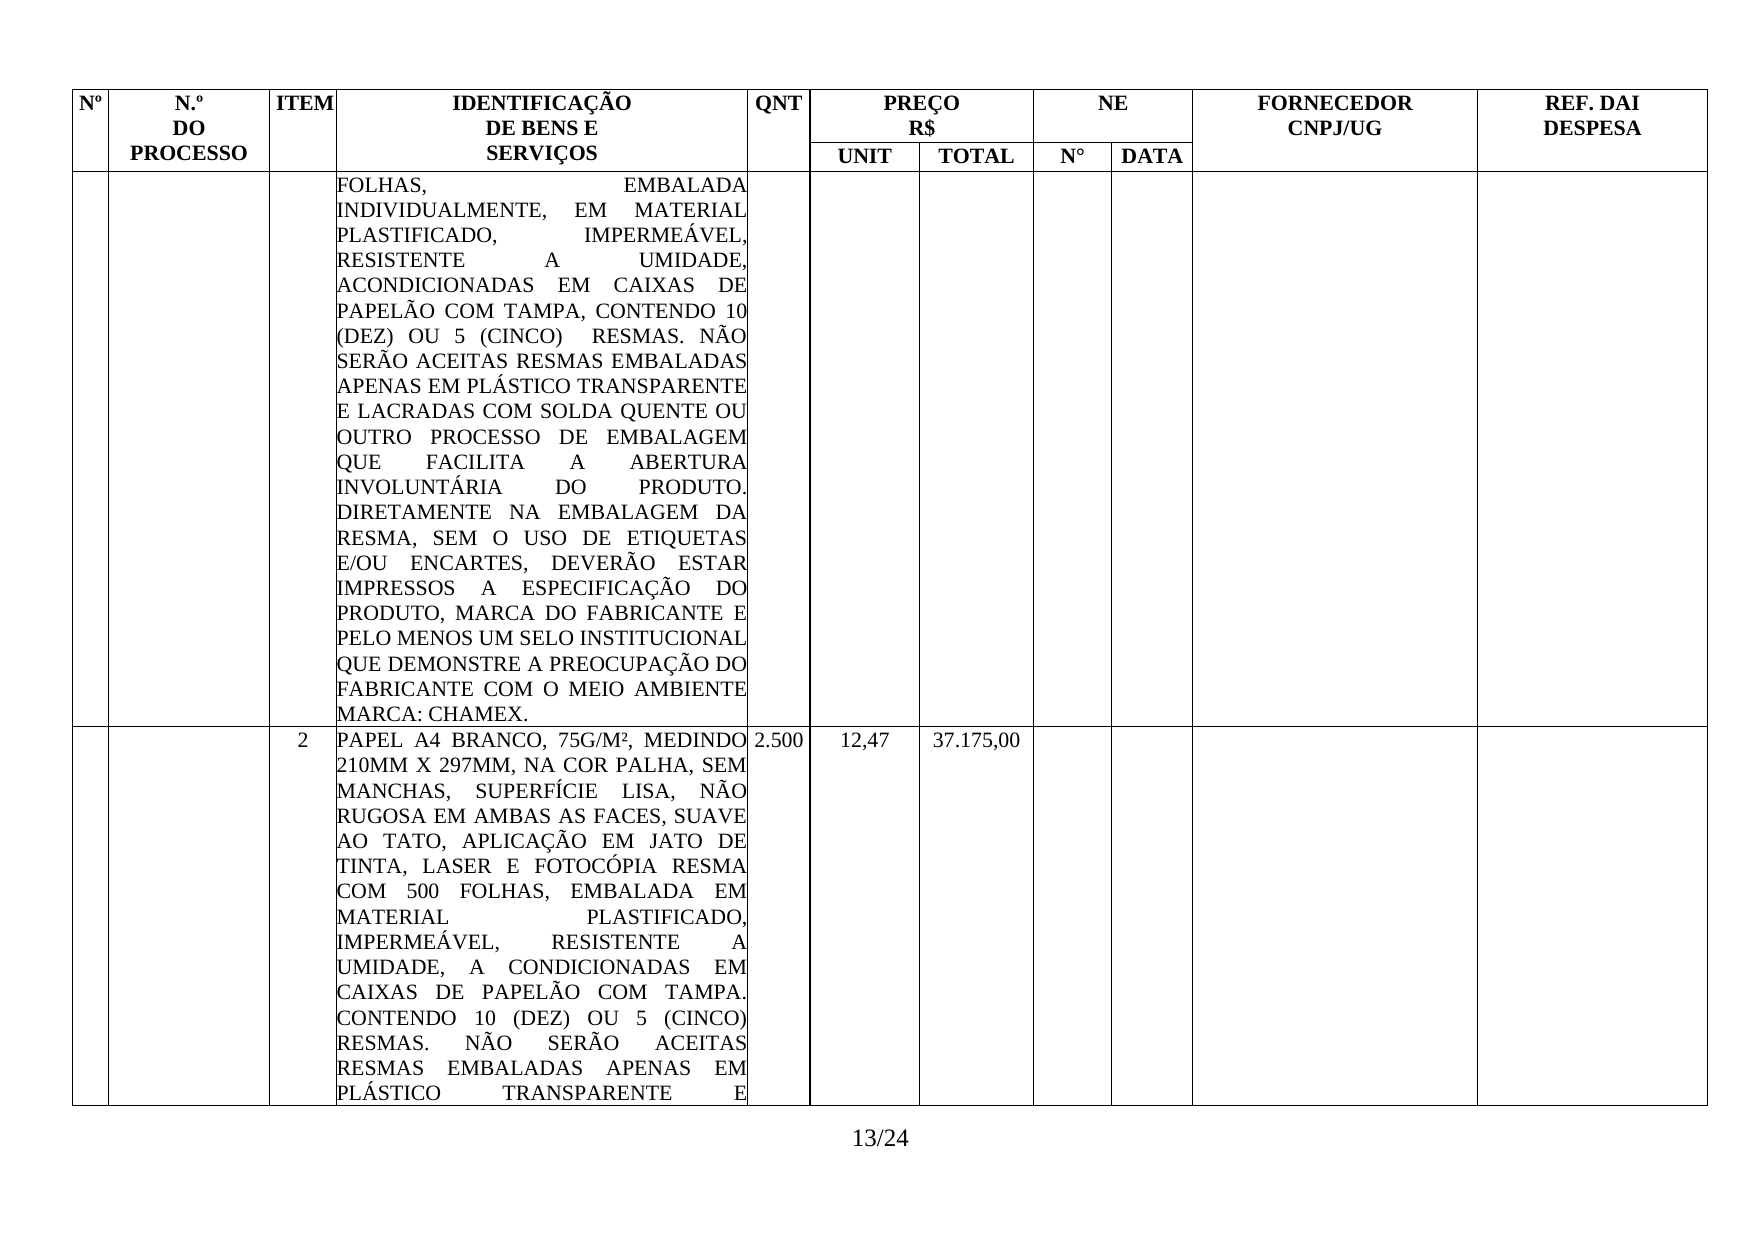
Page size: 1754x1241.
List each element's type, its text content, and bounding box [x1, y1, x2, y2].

table_cell [1478, 172, 1707, 726]
table_cell 2.500 [748, 727, 809, 1105]
table_cell PAPEL A4 BRANCO, 75G/M², MEDINDO 210MM X 297MM, NA COR PALHA, SEM MANCHAS, SUPERFÍCIE LISA, NÃO RUGOSA EM AMBAS AS FACES, SUAVE AO TATO, APLICAÇÃO EM JATO DE TINTA, LASER E FOTOCÓPIA RESMA COM 500 FOLHAS, EMBALADA EM MATERIAL PLASTIFICADO, IMPERMEÁVEL, RESISTENTE A UMIDADE, A CONDICIONADAS EM CAIXAS DE PAPELÃO COM TAMPA. CONTENDO 10 (DEZ) OU 5 (CINCO) RESMAS. NÃO SERÃO ACEITAS RESMAS EMBALADAS APENAS EM PLÁSTICO TRANSPARENTE E [337, 727, 747, 1105]
table_cell 2 [270, 727, 336, 1105]
table_cell [1193, 727, 1477, 1105]
table_header FORNECEDOR CNPJ/UG [1193, 90, 1477, 171]
table_header PREÇO R$ [811, 90, 1033, 142]
table_cell DATA [1112, 143, 1192, 171]
table_cell [1193, 172, 1477, 726]
table_header REF. DAI DESPESA [1478, 90, 1707, 171]
table_header QNT [748, 90, 809, 171]
table_cell TOTAL [920, 143, 1033, 171]
table_cell FOLHAS, EMBALADA INDIVIDUALMENTE, EM MATERIAL PLASTIFICADO, IMPERMEÁVEL, RESISTENTE A UMIDADE, ACONDICIONADAS EM CAIXAS DE PAPELÃO COM TAMPA, CONTENDO 10 (DEZ) OU 5 (CINCO) RESMAS. NÃO SERÃO ACEITAS RESMAS EMBALADAS APENAS EM PLÁSTICO TRANSPARENTE E LACRADAS COM SOLDA QUENTE OU OUTRO PROCESSO DE EMBALAGEM QUE FACILITA A ABERTURA INVOLUNTÁRIA DO PRODUTO. DIRETAMENTE NA EMBALAGEM DA RESMA, SEM O USO DE ETIQUETAS E/OU ENCARTES, DEVERÃO ESTAR IMPRESSOS A ESPECIFICAÇÃO DO PRODUTO, MARCA DO FABRICANTE E PELO MENOS UM SELO INSTITUCIONAL QUE DEMONSTRE A PREOCUPAÇÃO DO FABRICANTE COM O MEIO AMBIENTE MARCA: CHAMEX. [337, 172, 747, 726]
table_cell [73, 172, 108, 726]
table_cell [1112, 727, 1192, 1105]
table_cell [1034, 172, 1111, 726]
table_header ITEM [270, 90, 336, 171]
table_header Nº [73, 90, 108, 171]
table_cell 12,47 [811, 727, 919, 1105]
table_cell [748, 172, 809, 726]
table_cell [1112, 172, 1192, 726]
table_cell [109, 172, 269, 726]
table_cell [109, 727, 269, 1105]
table_header IDENTIFICAÇÃO DE BENS E SERVIÇOS [337, 90, 747, 171]
table_cell 37.175,00 [920, 727, 1033, 1105]
table_cell [1034, 727, 1111, 1105]
table_cell [920, 172, 1033, 726]
table_header NE [1034, 90, 1192, 142]
table_cell UNIT [811, 143, 919, 171]
table_cell [1478, 727, 1707, 1105]
table_cell [811, 172, 919, 726]
table_cell [270, 172, 336, 726]
table_cell [73, 727, 108, 1105]
table_cell N° [1034, 143, 1111, 171]
table_header N.º DO PROCESSO [109, 90, 269, 171]
